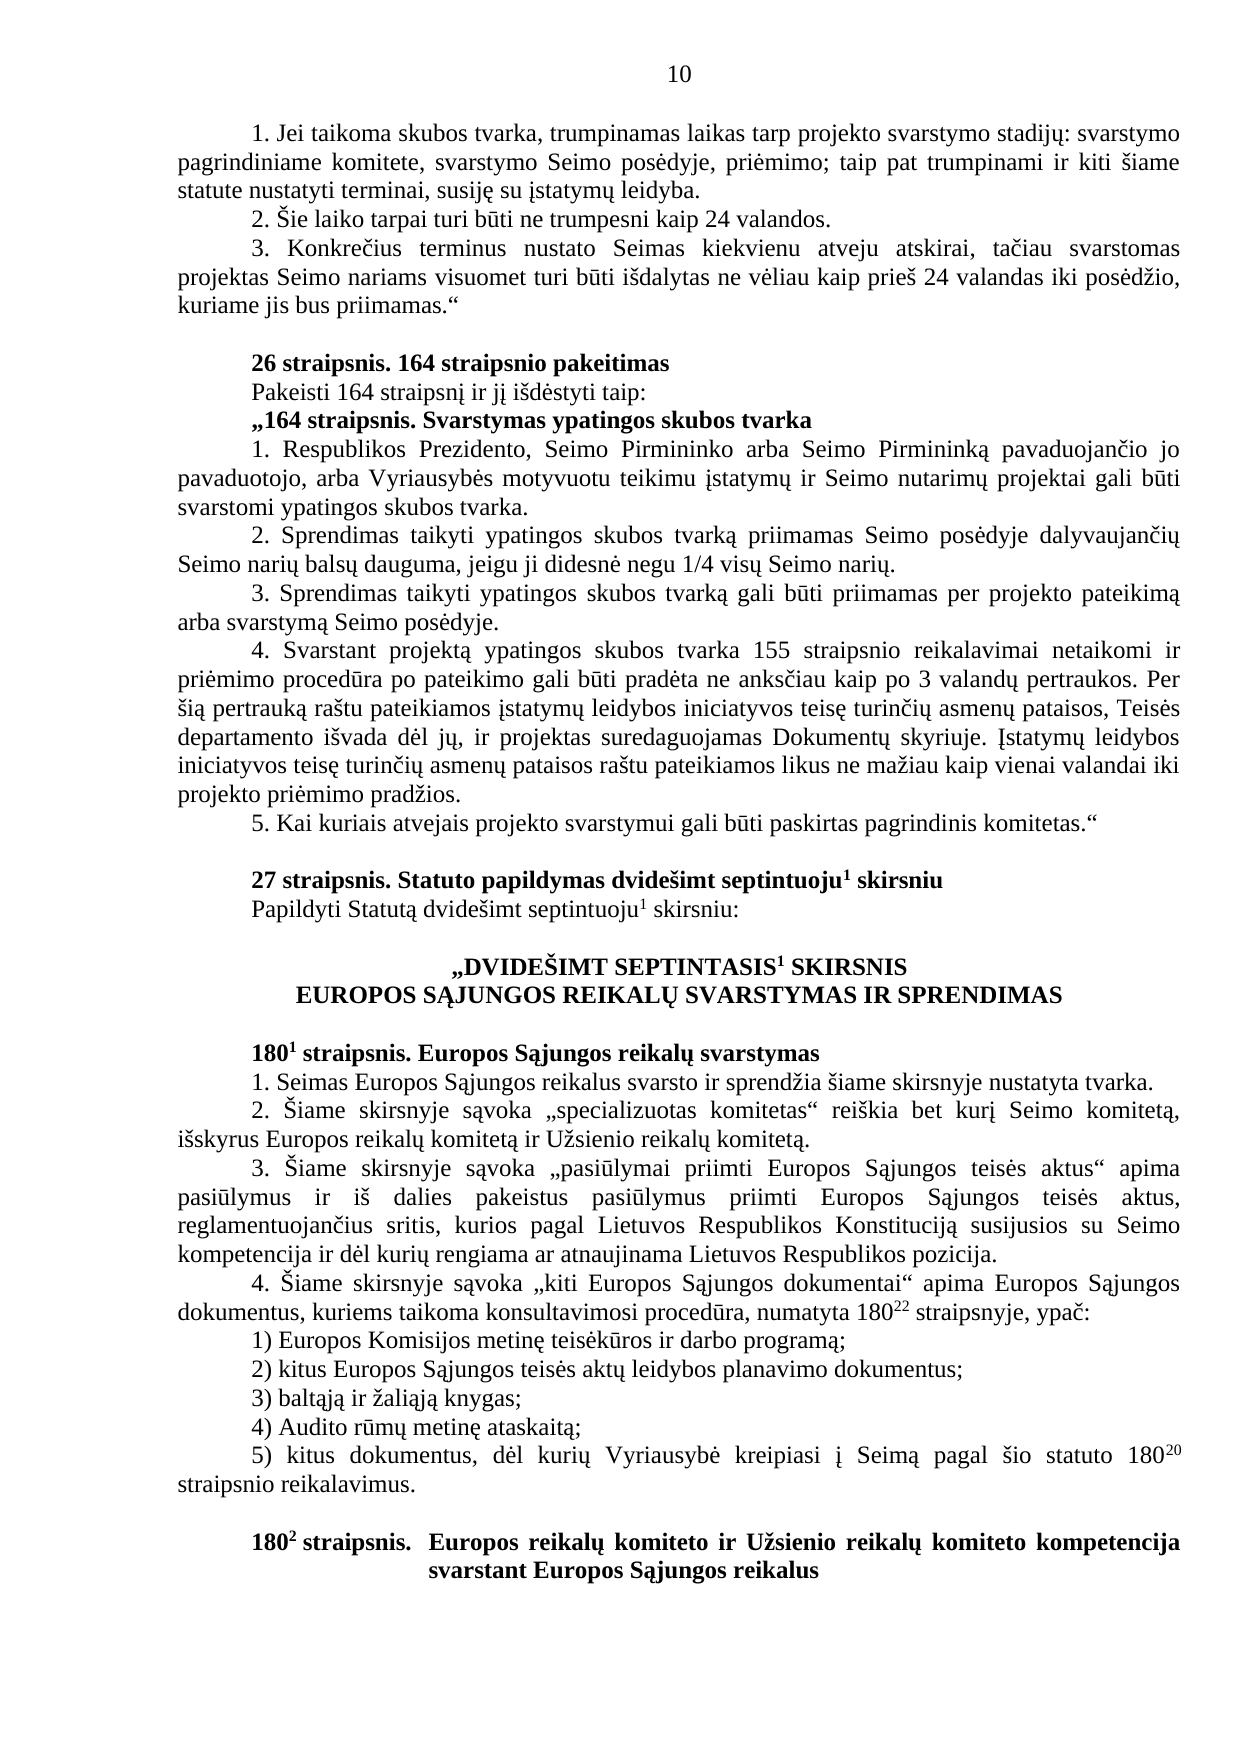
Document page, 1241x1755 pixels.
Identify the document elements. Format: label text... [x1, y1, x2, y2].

text 1. Respublikos Prezidento, Seimo Pirmininko arba Seimo Pirmininką pavaduojančio jo pavaduotojo, arba Vyriausybės motyvuotu teikimu įstatymų ir Seimo nutarimų projektai gali būti svarstomi ypatingos skubos tvarka. [177, 434, 1181, 521]
text 2) kitus Europos Sąjungos teisės aktų leidybos planavimo dokumentus; [177, 1354, 1181, 1383]
text „DVIDEŠIMT SEPTINTASIS1 SKIRSNIS [177, 952, 1181, 981]
text 3. Sprendimas taikyti ypatingos skubos tvarką gali būti priimamas per projekto pateikimą arba svarstymą Seimo posėdyje. [177, 578, 1181, 636]
text 26 straipsnis. 164 straipsnio pakeitimas [177, 348, 1181, 377]
text Pakeisti 164 straipsnį ir jį išdėstyti taip: [177, 377, 1181, 406]
text 5. Kai kuriais atvejais projekto svarstymui gali būti paskirtas pagrindinis komitetas.“ [177, 808, 1181, 837]
text 3. Šiame skirsnyje sąvoka „pasiūlymai priimti Europos Sąjungos teisės aktus“ apima pasiūlymus ir iš dalies pakeistus pasiūlymus priimti Europos Sąjungos teisės aktus, reglamentuojančius sritis, kurios pagal Lietuvos Respublikos Konstituciją susijusios su Seimo kompetencija ir dėl kurių rengiama ar atnaujinama Lietuvos Respublikos pozicija. [177, 1153, 1181, 1268]
text 4. Svarstant projektą ypatingos skubos tvarka 155 straipsnio reikalavimai netaikomi ir priėmimo procedūra po pateikimo gali būti pradėta ne anksčiau kaip po 3 valandų pertraukos. Per šią pertrauką raštu pateikiamos įstatymų leidybos iniciatyvos teisę turinčių asmenų pataisos, Teisės departamento išvada dėl jų, ir projektas suredaguojamas Dokumentų skyriuje. Įstatymų leidybos iniciatyvos teisę turinčių asmenų pataisos raštu pateikiamos likus ne mažiau kaip vienai valandai iki projekto priėmimo pradžios. [177, 636, 1181, 808]
text EUROPOS SĄJUNGOS REIKALŲ SVARSTYMAS IR SPRENDIMAS [177, 981, 1181, 1009]
text 5) kitus dokumentus, dėl kurių Vyriausybė kreipiasi į Seimą pagal šio statuto 18020 straipsnio reikalavimus. [177, 1441, 1181, 1498]
text 3. Konkrečius terminus nustato Seimas kiekvienu atveju atskirai, tačiau svarstomas projektas Seimo nariams visuomet turi būti išdalytas ne vėliau kaip prieš 24 valandas iki posėdžio, kuriame jis bus priimamas.“ [177, 233, 1181, 319]
text 4. Šiame skirsnyje sąvoka „kiti Europos Sąjungos dokumentai“ apima Europos Sąjungos dokumentus, kuriems taikoma konsultavimosi procedūra, numatyta 18022 straipsnyje, ypač: [177, 1268, 1181, 1326]
text 27 straipsnis. Statuto papildymas dvidešimt septintuoju1 skirsniu [177, 866, 1181, 894]
text 2. Sprendimas taikyti ypatingos skubos tvarką priimamas Seimo posėdyje dalyvaujančių Seimo narių balsų dauguma, jeigu ji didesnė negu 1/4 visų Seimo narių. [177, 521, 1181, 578]
text 1) Europos Komisijos metinę teisėkūros ir darbo programą; [177, 1326, 1181, 1354]
text „164 straipsnis. Svarstymas ypatingos skubos tvarka [177, 406, 1181, 434]
text 1. Jei taikoma skubos tvarka, trumpinamas laikas tarp projekto svarstymo stadijų: svarstymo pagrindiniame komitete, svarstymo Seimo posėdyje, priėmimo; taip pat trumpinami ir kiti šiame statute nustatyti terminai, susiję su įstatymų leidyba. [177, 118, 1181, 204]
text 1801 straipsnis. Europos Sąjungos reikalų svarstymas [177, 1038, 1181, 1067]
text 4) Audito rūmų metinę ataskaitą; [177, 1412, 1181, 1441]
text 3) baltąją ir žaliąją knygas; [177, 1383, 1181, 1412]
text 2. Šiame skirsnyje sąvoka „specializuotas komitetas“ reiškia bet kurį Seimo komitetą, išskyrus Europos reikalų komitetą ir Užsienio reikalų komitetą. [177, 1096, 1181, 1153]
text 2. Šie laiko tarpai turi būti ne trumpesni kaip 24 valandos. [177, 204, 1181, 233]
text 1. Seimas Europos Sąjungos reikalus svarsto ir sprendžia šiame skirsnyje nustatyta tvarka. [177, 1067, 1181, 1096]
text 1802 straipsnis. Europos reikalų komiteto ir Užsienio reikalų komiteto kompetencija svarstant Europos Sąjungos reikalus [251, 1527, 1181, 1584]
text Papildyti Statutą dvidešimt septintuoju1 skirsniu: [177, 894, 1181, 923]
